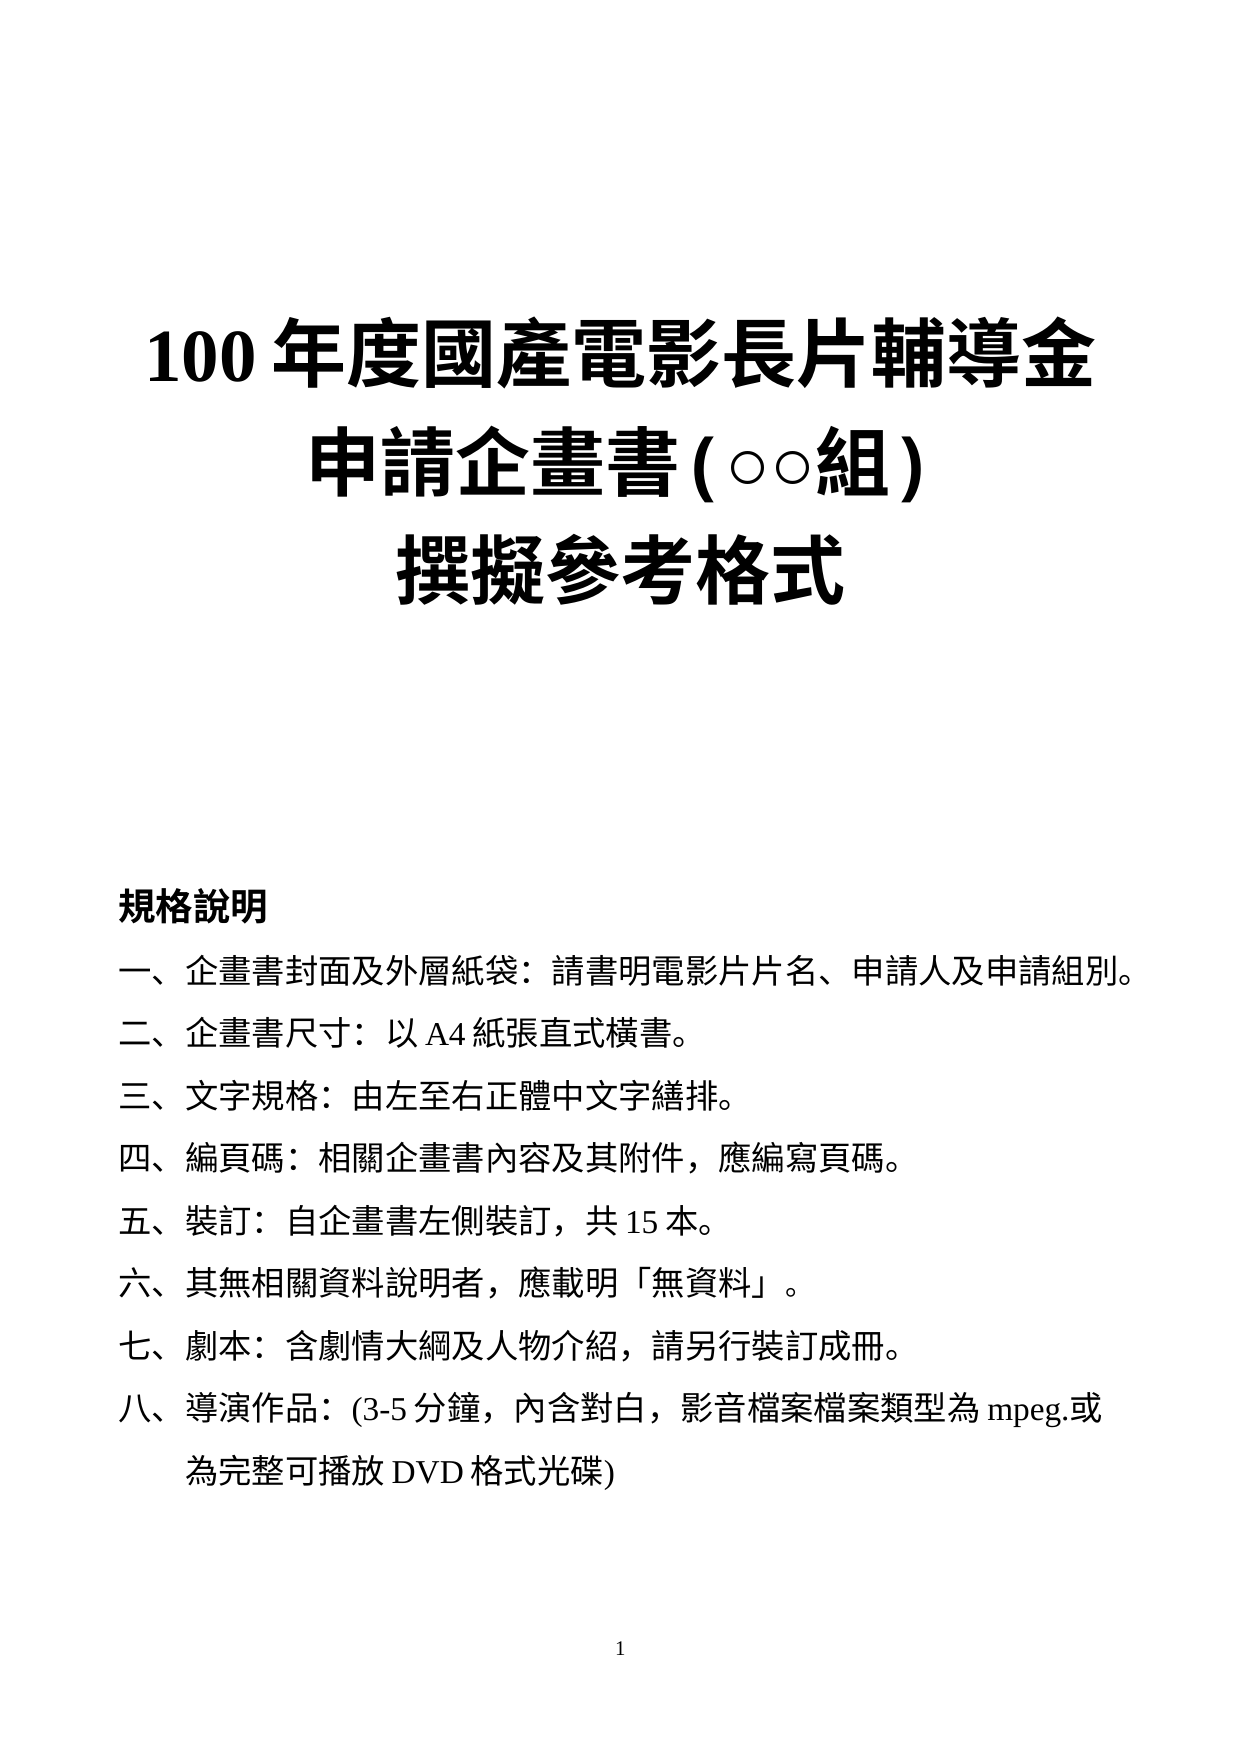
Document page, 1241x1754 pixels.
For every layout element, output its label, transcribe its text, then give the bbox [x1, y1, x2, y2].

text 規格說明 [118, 871, 1122, 933]
text 五、裝訂：自企畫書左側裝訂，共15本。 [118, 1183, 1122, 1246]
text 撰擬參考格式 [118, 512, 1122, 621]
text 六、其無相關資料說明者，應載明「無資料」。 [118, 1246, 1122, 1308]
text 100年度國產電影長片輔導金 [118, 294, 1122, 403]
text 八、導演作品：(3-5分鐘，內含對白，影音檔案檔案類型為mpeg.或為完整可播放DVD格式光碟) [118, 1371, 1122, 1496]
text 二、企畫書尺寸：以A4紙張直式橫書。 [118, 996, 1122, 1058]
text 一、企畫書封面及外層紙袋：請書明電影片片名、申請人及申請組別。 [118, 933, 1122, 996]
text 四、編頁碼：相關企畫書內容及其附件，應編寫頁碼。 [118, 1121, 1122, 1183]
text 七、劇本：含劇情大綱及人物介紹，請另行裝訂成冊。 [118, 1308, 1122, 1371]
text 申請企畫書(○○組) [118, 403, 1122, 512]
text 三、文字規格：由左至右正體中文字繕排。 [118, 1058, 1122, 1121]
